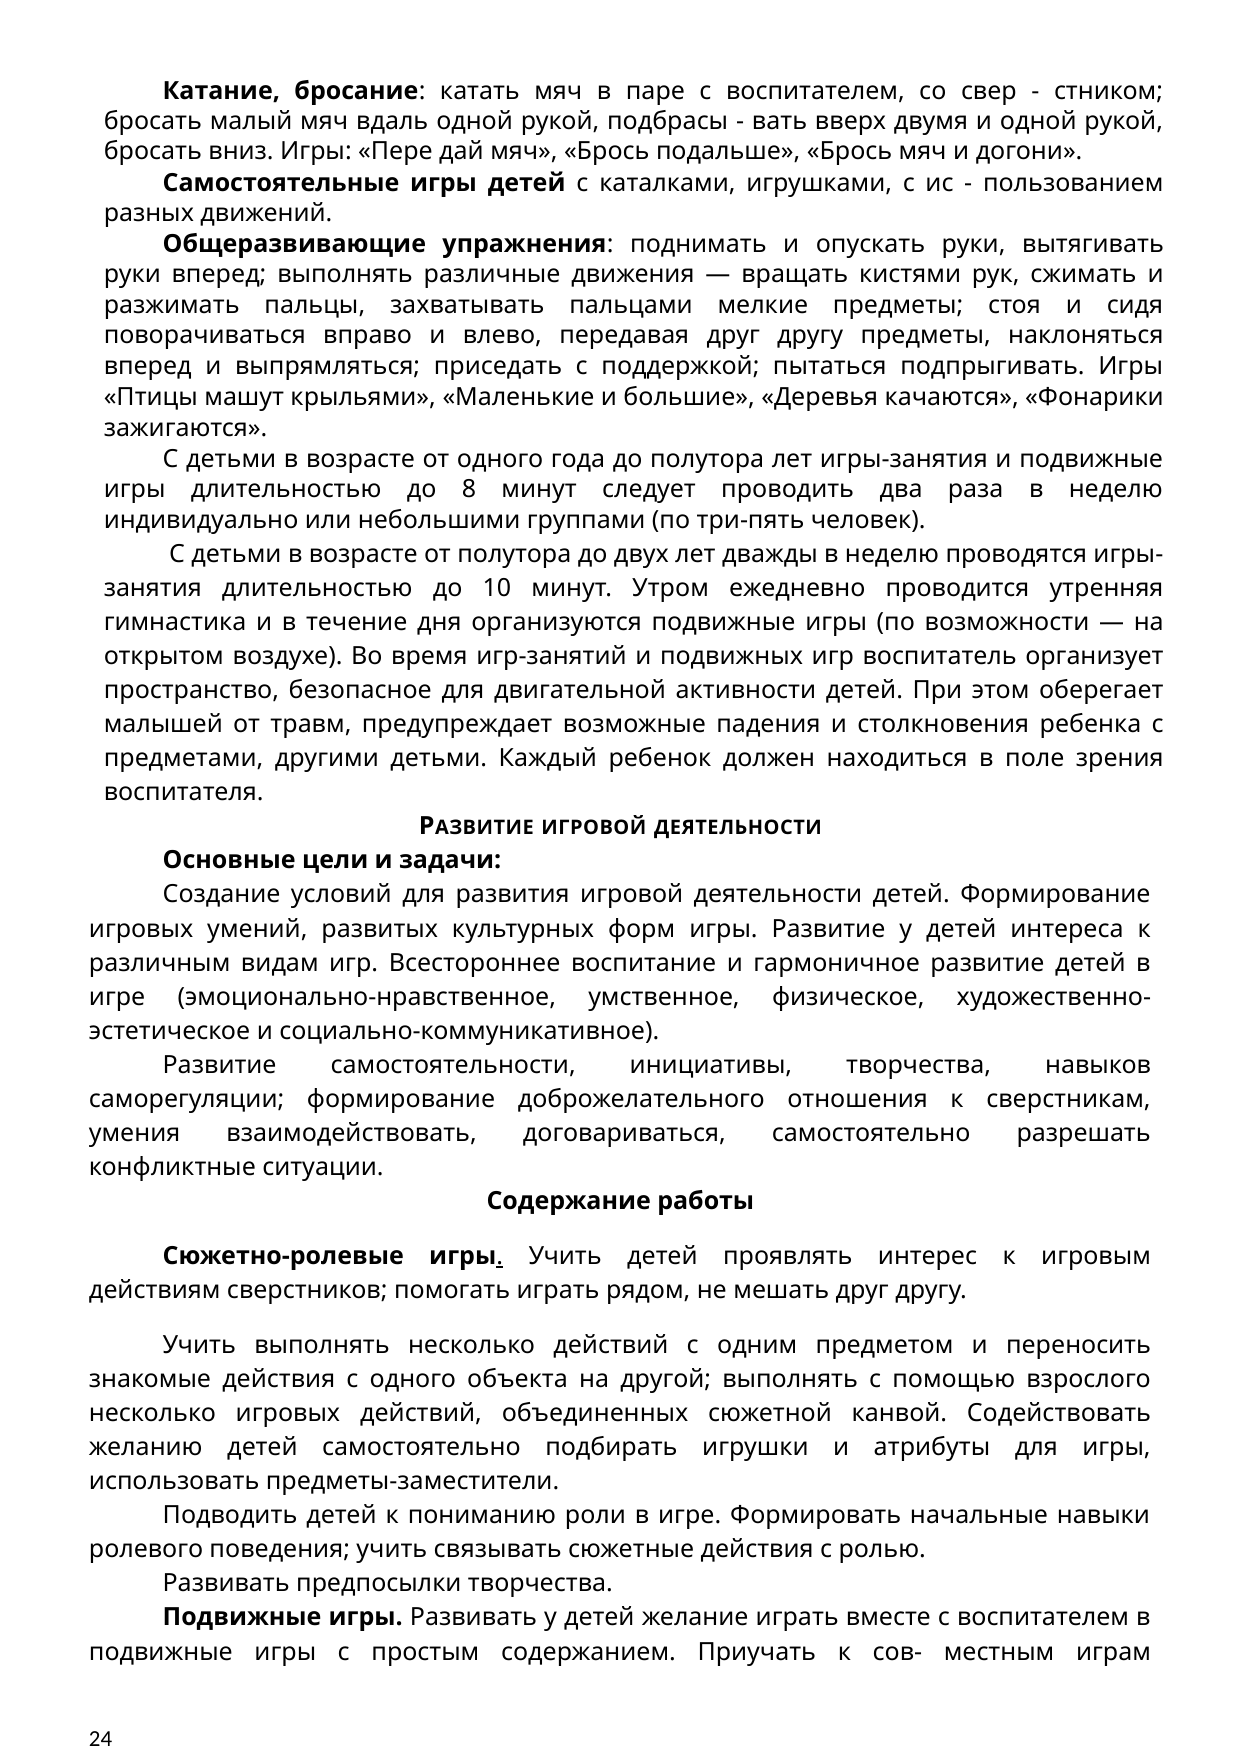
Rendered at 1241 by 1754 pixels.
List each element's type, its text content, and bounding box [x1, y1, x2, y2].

text Развитие игровой деятельности [89, 808, 1152, 842]
text Развитие самостоятельности, инициативы, творчества, навыков саморегуляции; формирование доброжелательного отношения к сверстникам, умения взаимодействовать, договариваться, самостоятельно разрешать конфликтные ситуации. [89, 1046, 1152, 1183]
text С детьми в возрасте от полутора до двух лет дважды в неделю проводятся игры-занятия длительностью до 10 минут. Утром ежедневно проводится утренняя гимнастика и в течение дня организуются подвижные игры (по возможности — на открытом воздухе). Во время игр-занятий и подвижных игр воспитатель организует пространство, безопасное для двигательной активности детей. При этом оберегает малышей от травм, предупреждает возможные падения и столкновения ребенка с предметами, другими детьми. Каждый ребенок должен находиться в поле зрения воспитателя. [103, 536, 1164, 808]
text Самостоятельные игры детей с каталками, игрушками, с ис - пользованием разных движений. [103, 167, 1164, 228]
text Основные цели и задачи: [93, 842, 1152, 876]
text Учить выполнять несколько действий с одним предметом и переносить знакомые действия с одного объекта на другой; выполнять с помощью взрослого несколько игровых действий, объединенных сюжетной канвой. Содействовать желанию детей самостоятельно подбирать игрушки и атрибуты для игры, использовать предметы-заместители. [89, 1327, 1152, 1497]
text Содержание работы [89, 1183, 1152, 1217]
text Подвижные игры. Развивать у детей желание играть вместе с воспитателем в подвижные игры с простым содержанием. Приучать к сов- местным играм [89, 1599, 1152, 1667]
text Развивать предпосылки творчества. [89, 1565, 1152, 1599]
text Общеразвивающие упражнения: поднимать и опускать руки, вытягивать руки вперед; выполнять различные движения — вращать кистями рук, сжимать и разжимать пальцы, захватывать пальцами мелкие предметы; стоя и сидя поворачиваться вправо и влево, передавая друг другу предметы, наклоняться вперед и выпрямляться; приседать с поддержкой; пытаться подпрыгивать. Игры «Птицы машут крыльями», «Маленькие и большие», «Деревья качаются», «Фонарики зажигаются». [103, 228, 1164, 443]
text С детьми в возрасте от одного года до полутора лет игры-занятия и подвижные игры длительностью до 8 минут следует проводить два раза в неделю индивидуально или небольшими группами (по три-пять человек). [103, 443, 1164, 536]
text Создание условий для развития игровой деятельности детей. Формирование игровых умений, развитых культурных форм игры. Развитие у детей интереса к различным видам игр. Всестороннее воспитание и гармоничное развитие детей в игре (эмоционально-нравственное, умственное, физическое, художественно-эстетическое и социально-коммуникативное). [89, 876, 1152, 1046]
text Подводить детей к пониманию роли в игре. Формировать начальные навыки ролевого поведения; учить связывать сюжетные действия с ролью. [89, 1497, 1152, 1565]
text Сюжетно-ролевые игры. Учить детей проявлять интерес к игровым действиям сверстников; помогать играть рядом, не мешать друг другу. [89, 1238, 1152, 1306]
text Катание, бросание: катать мяч в паре с воспитателем, со свер - стником; бросать малый мяч вдаль одной рукой, подбрасы - вать вверх двумя и одной рукой, бросать вниз. Игры: «Пере дай мяч», «Брось подальше», «Брось мяч и догони». [103, 75, 1164, 167]
